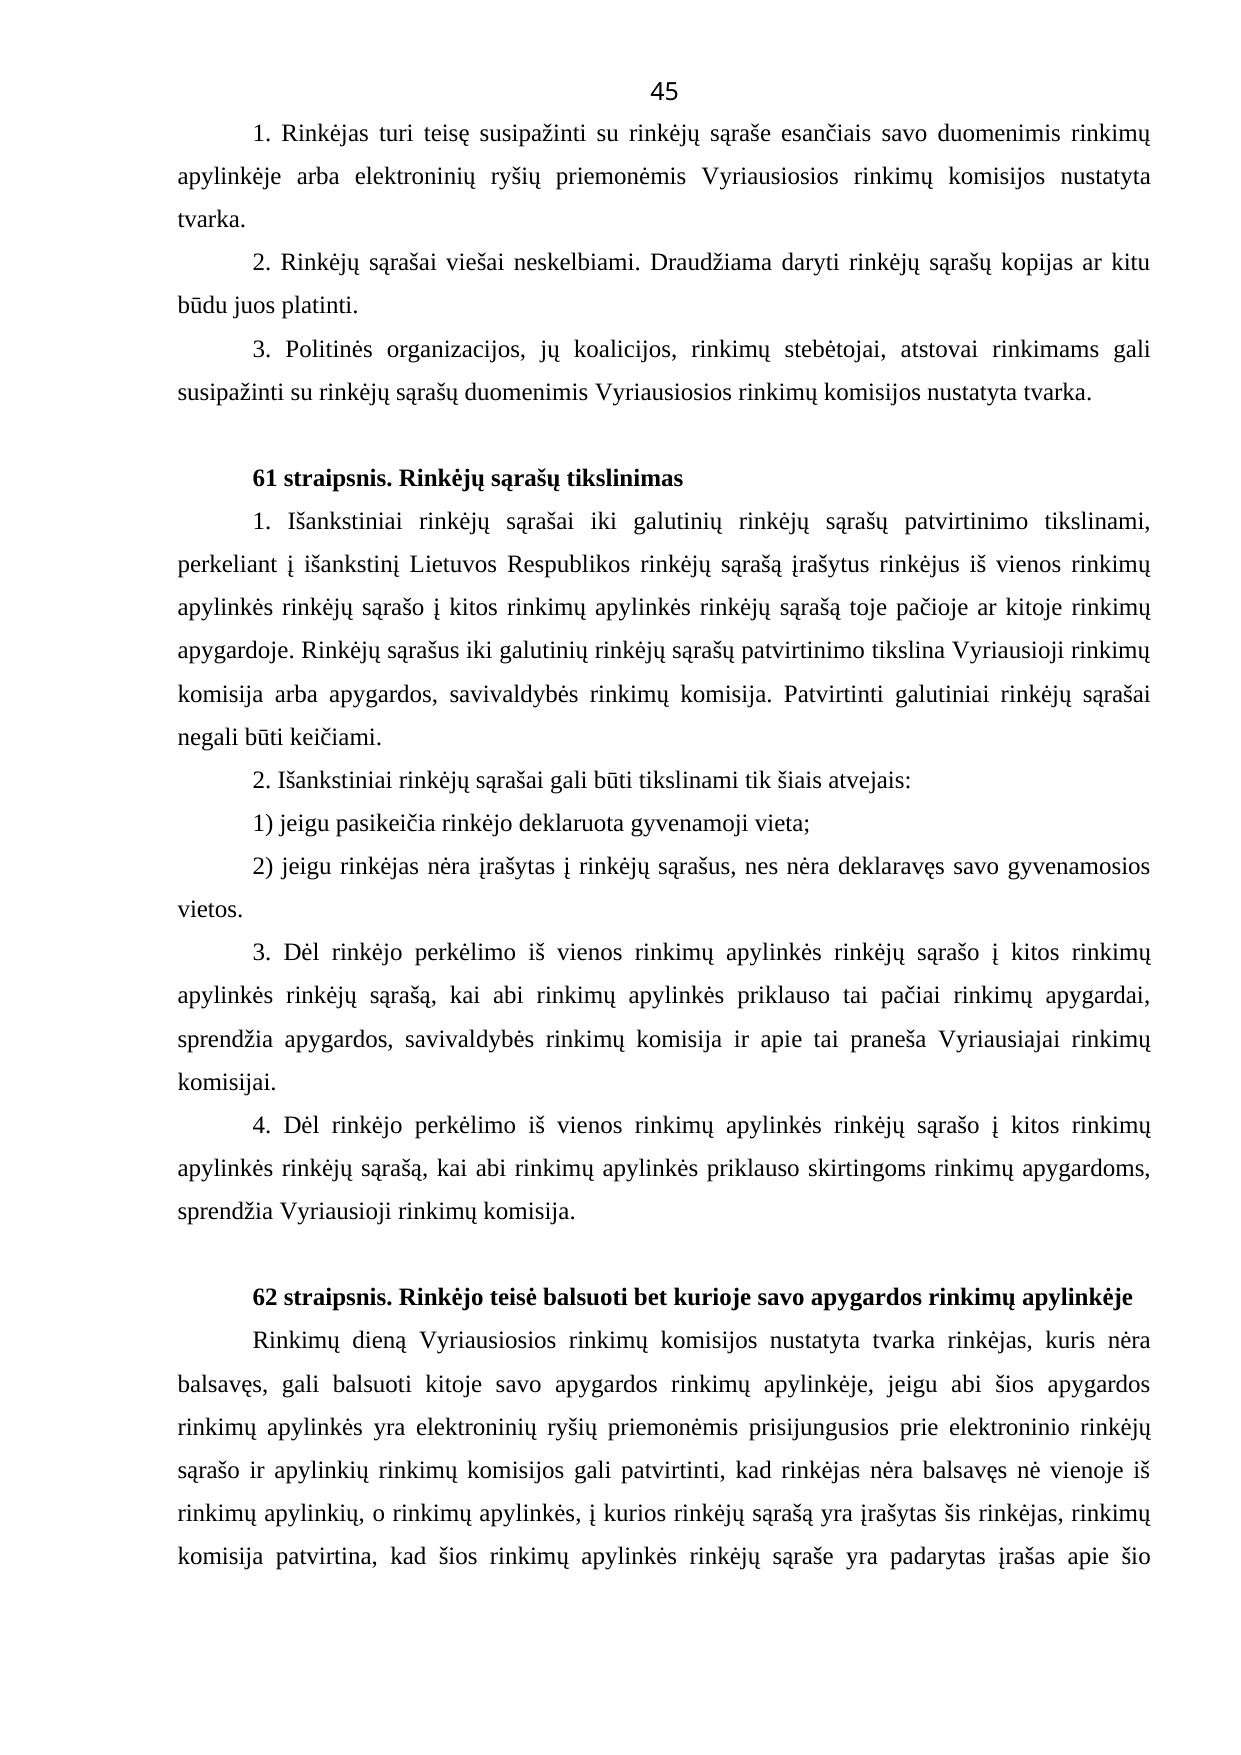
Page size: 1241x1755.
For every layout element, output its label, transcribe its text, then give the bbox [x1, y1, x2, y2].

text 3. Dėl rinkėjo perkėlimo iš vienos rinkimų apylinkės rinkėjų sąrašo į kitos rinkimų apylinkės rinkėjų sąrašą, kai abi rinkimų apylinkės priklauso tai pačiai rinkimų apygardai, sprendžia apygardos, savivaldybės rinkimų komisija ir apie tai praneša Vyriausiajai rinkimų komisijai. [177, 937, 1152, 1096]
text 61 straipsnis. Rinkėjų sąrašų tikslinimas [177, 463, 1152, 492]
text 4. Dėl rinkėjo perkėlimo iš vienos rinkimų apylinkės rinkėjų sąrašo į kitos rinkimų apylinkės rinkėjų sąrašą, kai abi rinkimų apylinkės priklauso skirtingoms rinkimų apygardoms, sprendžia Vyriausioji rinkimų komisija. [177, 1110, 1152, 1225]
text 62 straipsnis. Rinkėjo teisė balsuoti bet kurioje savo apygardos rinkimų apylinkėje [177, 1282, 1152, 1311]
text Rinkimų dieną Vyriausiosios rinkimų komisijos nustatyta tvarka rinkėjas, kuris nėra balsavęs, gali balsuoti kitoje savo apygardos rinkimų apylinkėje, jeigu abi šios apygardos rinkimų apylinkės yra elektroninių ryšių priemonėmis prisijungusios prie elektroninio rinkėjų sąrašo ir apylinkių rinkimų komisijos gali patvirtinti, kad rinkėjas nėra balsavęs nė vienoje iš rinkimų apylinkių, o rinkimų apylinkės, į kurios rinkėjų sąrašą yra įrašytas šis rinkėjas, rinkimų komisija patvirtina, kad šios rinkimų apylinkės rinkėjų sąraše yra padarytas įrašas apie šio [177, 1326, 1152, 1570]
text 2. Išankstiniai rinkėjų sąrašai gali būti tikslinami tik šiais atvejais: [177, 765, 1152, 794]
text 1) jeigu pasikeičia rinkėjo deklaruota gyvenamoji vieta; [177, 808, 1152, 837]
text 2) jeigu rinkėjas nėra įrašytas į rinkėjų sąrašus, nes nėra deklaravęs savo gyvenamosios vietos. [177, 851, 1152, 923]
text 3. Politinės organizacijos, jų koalicijos, rinkimų stebėtojai, atstovai rinkimams gali susipažinti su rinkėjų sąrašų duomenimis Vyriausiosios rinkimų komisijos nustatyta tvarka. [177, 334, 1152, 406]
text 2. Rinkėjų sąrašai viešai neskelbiami. Draudžiama daryti rinkėjų sąrašų kopijas ar kitu būdu juos platinti. [177, 247, 1152, 319]
text 1. Išankstiniai rinkėjų sąrašai iki galutinių rinkėjų sąrašų patvirtinimo tikslinami, perkeliant į išankstinį Lietuvos Respublikos rinkėjų sąrašą įrašytus rinkėjus iš vienos rinkimų apylinkės rinkėjų sąrašo į kitos rinkimų apylinkės rinkėjų sąrašą toje pačioje ar kitoje rinkimų apygardoje. Rinkėjų sąrašus iki galutinių rinkėjų sąrašų patvirtinimo tikslina Vyriausioji rinkimų komisija arba apygardos, savivaldybės rinkimų komisija. Patvirtinti galutiniai rinkėjų sąrašai negali būti keičiami. [177, 506, 1152, 751]
text 1. Rinkėjas turi teisę susipažinti su rinkėjų sąraše esančiais savo duomenimis rinkimų apylinkėje arba elektroninių ryšių priemonėmis Vyriausiosios rinkimų komisijos nustatyta tvarka. [177, 118, 1152, 233]
